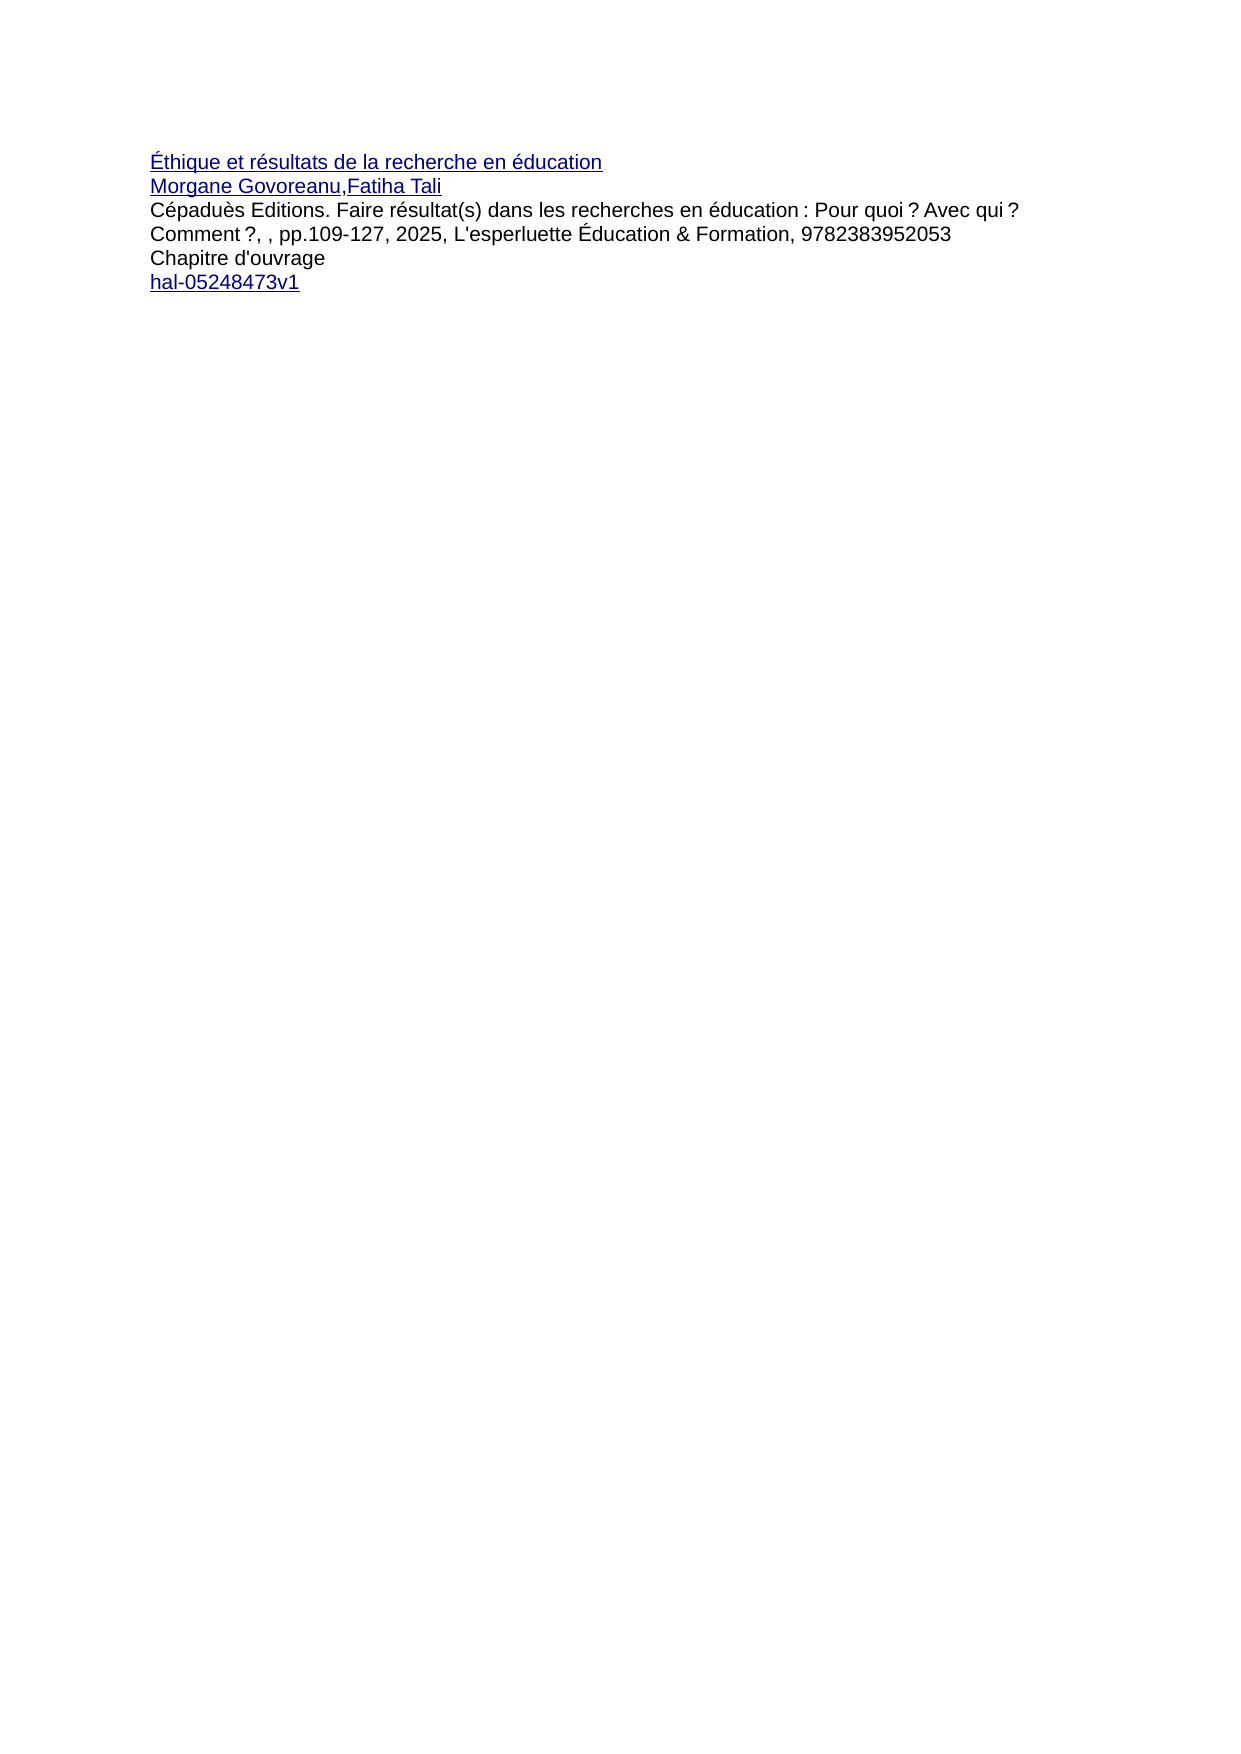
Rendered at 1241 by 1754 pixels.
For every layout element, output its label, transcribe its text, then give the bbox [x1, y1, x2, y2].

table_header Éthique et résultats de la recherche en éducation Morgane Govoreanu,Fatiha Tali Cépaduès Editions. Faire résultat(s) dans les recherches en éducation : Pour quoi ? Avec qui ? Comment ?, , pp.109-127, 2025, L'esperluette Éducation & Formation, 9782383952053 Chapitre d'ouvrage hal-05248473v1 [150, 150, 1090, 294]
